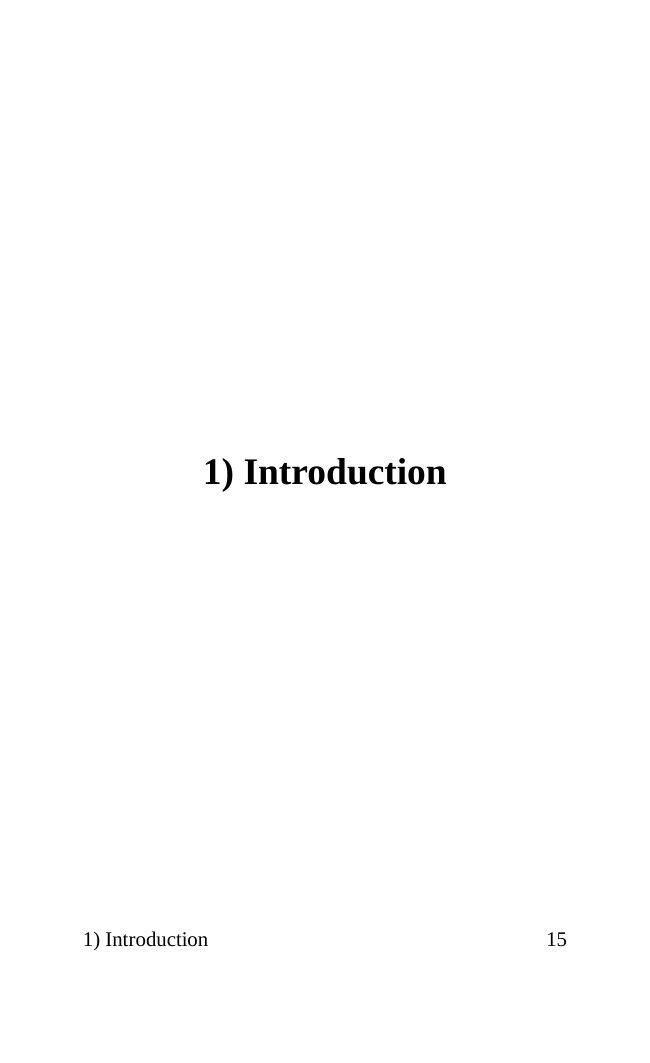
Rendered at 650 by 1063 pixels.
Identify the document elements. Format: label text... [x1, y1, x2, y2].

subtitle 1) Introduction [83, 449, 567, 492]
